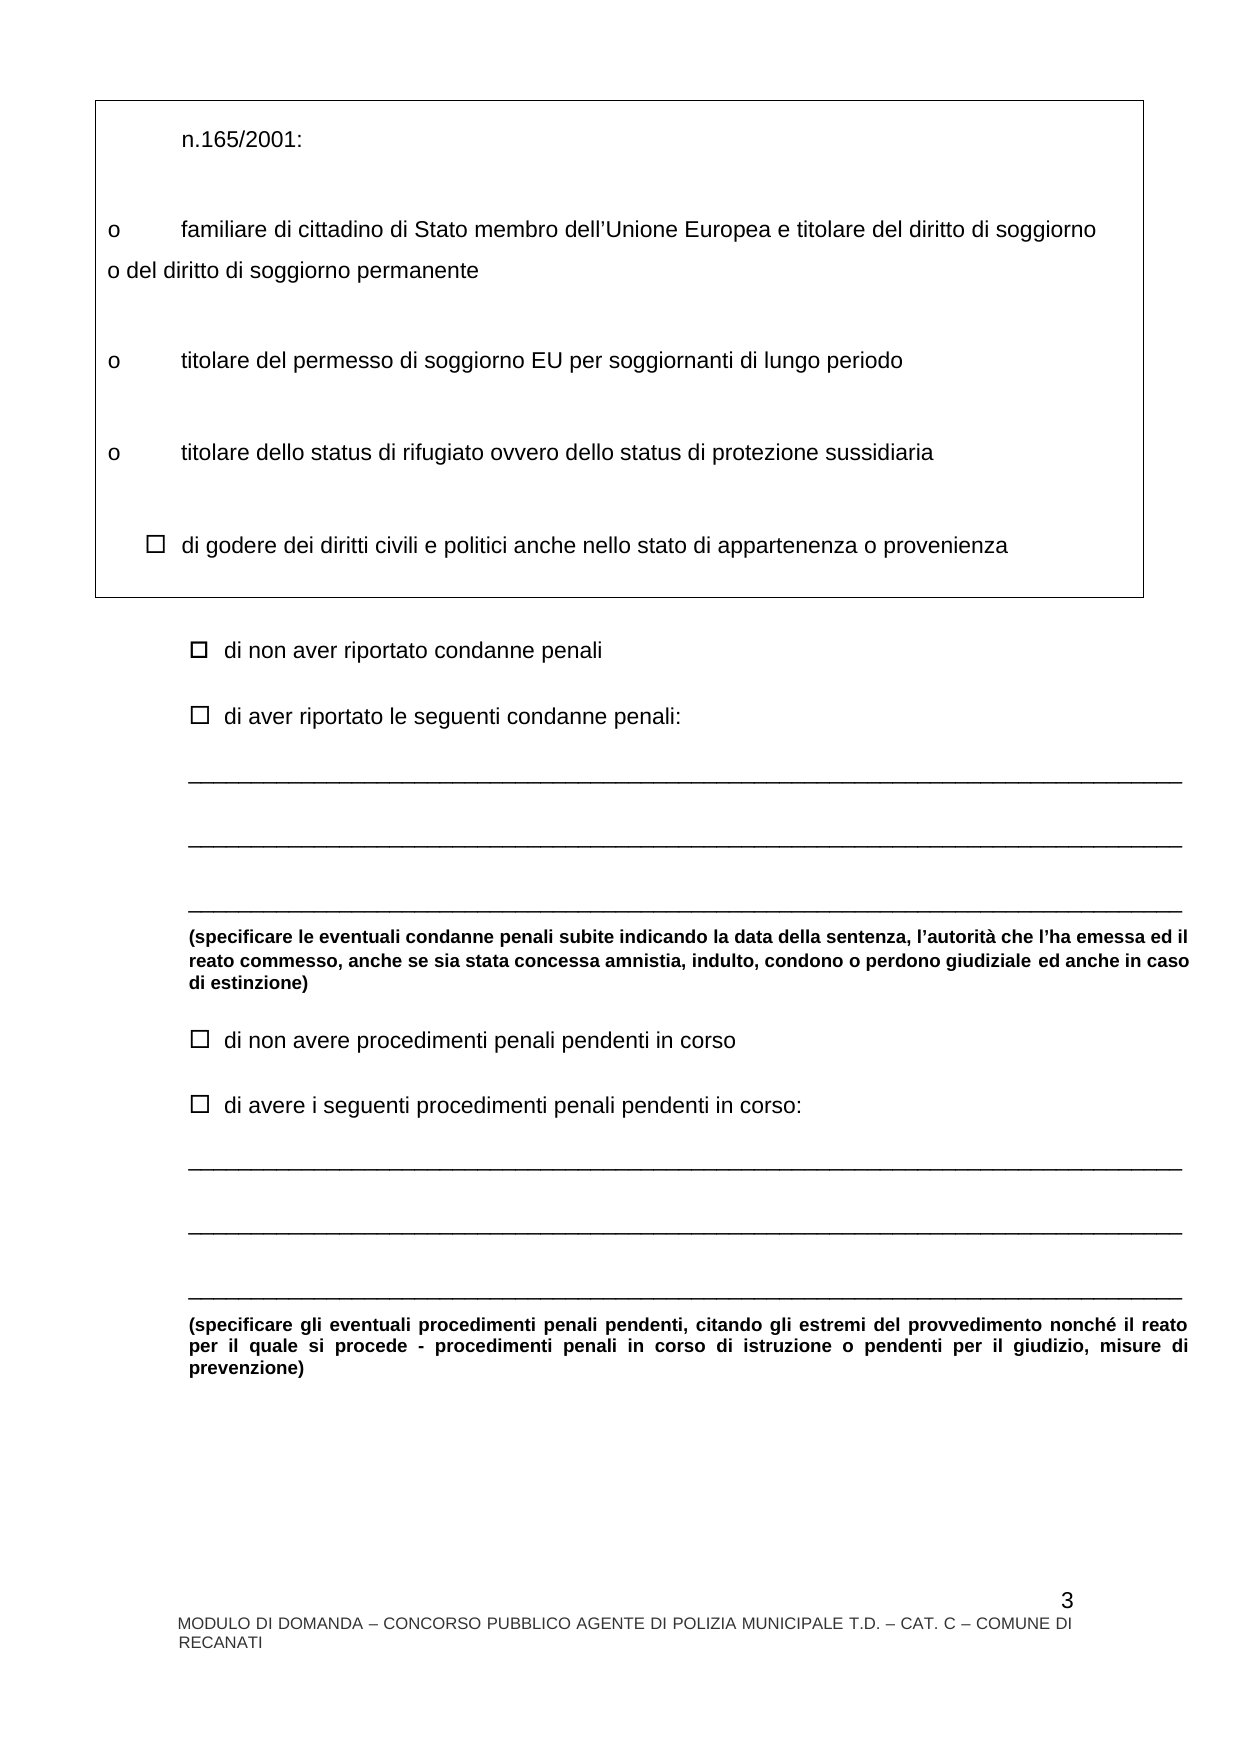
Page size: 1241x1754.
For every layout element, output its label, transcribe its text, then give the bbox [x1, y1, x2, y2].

table_cell di non avere procedimenti penali pendenti in corso [177, 1015, 1201, 1080]
table_cell di aver riportato le seguenti condanne penali: [177, 690, 1201, 745]
table_cell [166, 1015, 177, 1080]
table_cell (specificare gli eventuali procedimenti penali pendenti, citando gli estremi del provvedimento nonché il reato per il quale si procede - procedimenti penali in corso di istruzione o pendenti per il giudizio, misure di prevenzione) [177, 1133, 1201, 1572]
table_header di non aver riportato condanne penali [177, 624, 1201, 690]
table_cell [166, 1080, 177, 1132]
table_cell di essere cittadino/a del seguente Paese terzo _____________________________________ e di avere adeguata conoscenza della lingua italiana di rientrare in uno dei seguenti casi previsti dai commi 1 e 3-bis dell’art.38 del D.Lgs n.165/2001: familiare di cittadino di Stato membro dell’Unione Europea e titolare del diritto di soggiorno o del diritto di soggiorno permanente titolare del permesso di soggiorno EU per soggiornanti di lungo periodo titolare dello status di rifugiato ovvero dello status di protezione sussidiaria di godere dei diritti civili e politici anche nello stato di appartenenza o provenienza [96, 101, 1143, 597]
table_cell [166, 1133, 177, 1572]
table_header [166, 624, 177, 690]
table_cell (specificare le eventuali condanne penali subite indicando la data della sentenza, l’autorità che l’ha emessa ed il reato commesso, anche se sia stata concessa amnistia, indulto, condono o perdono giudiziale ed anche in caso di estinzione) [177, 745, 1201, 1015]
table_cell di avere i seguenti procedimenti penali pendenti in corso: [177, 1080, 1201, 1132]
table_cell [166, 745, 177, 1015]
table_cell [166, 690, 177, 745]
